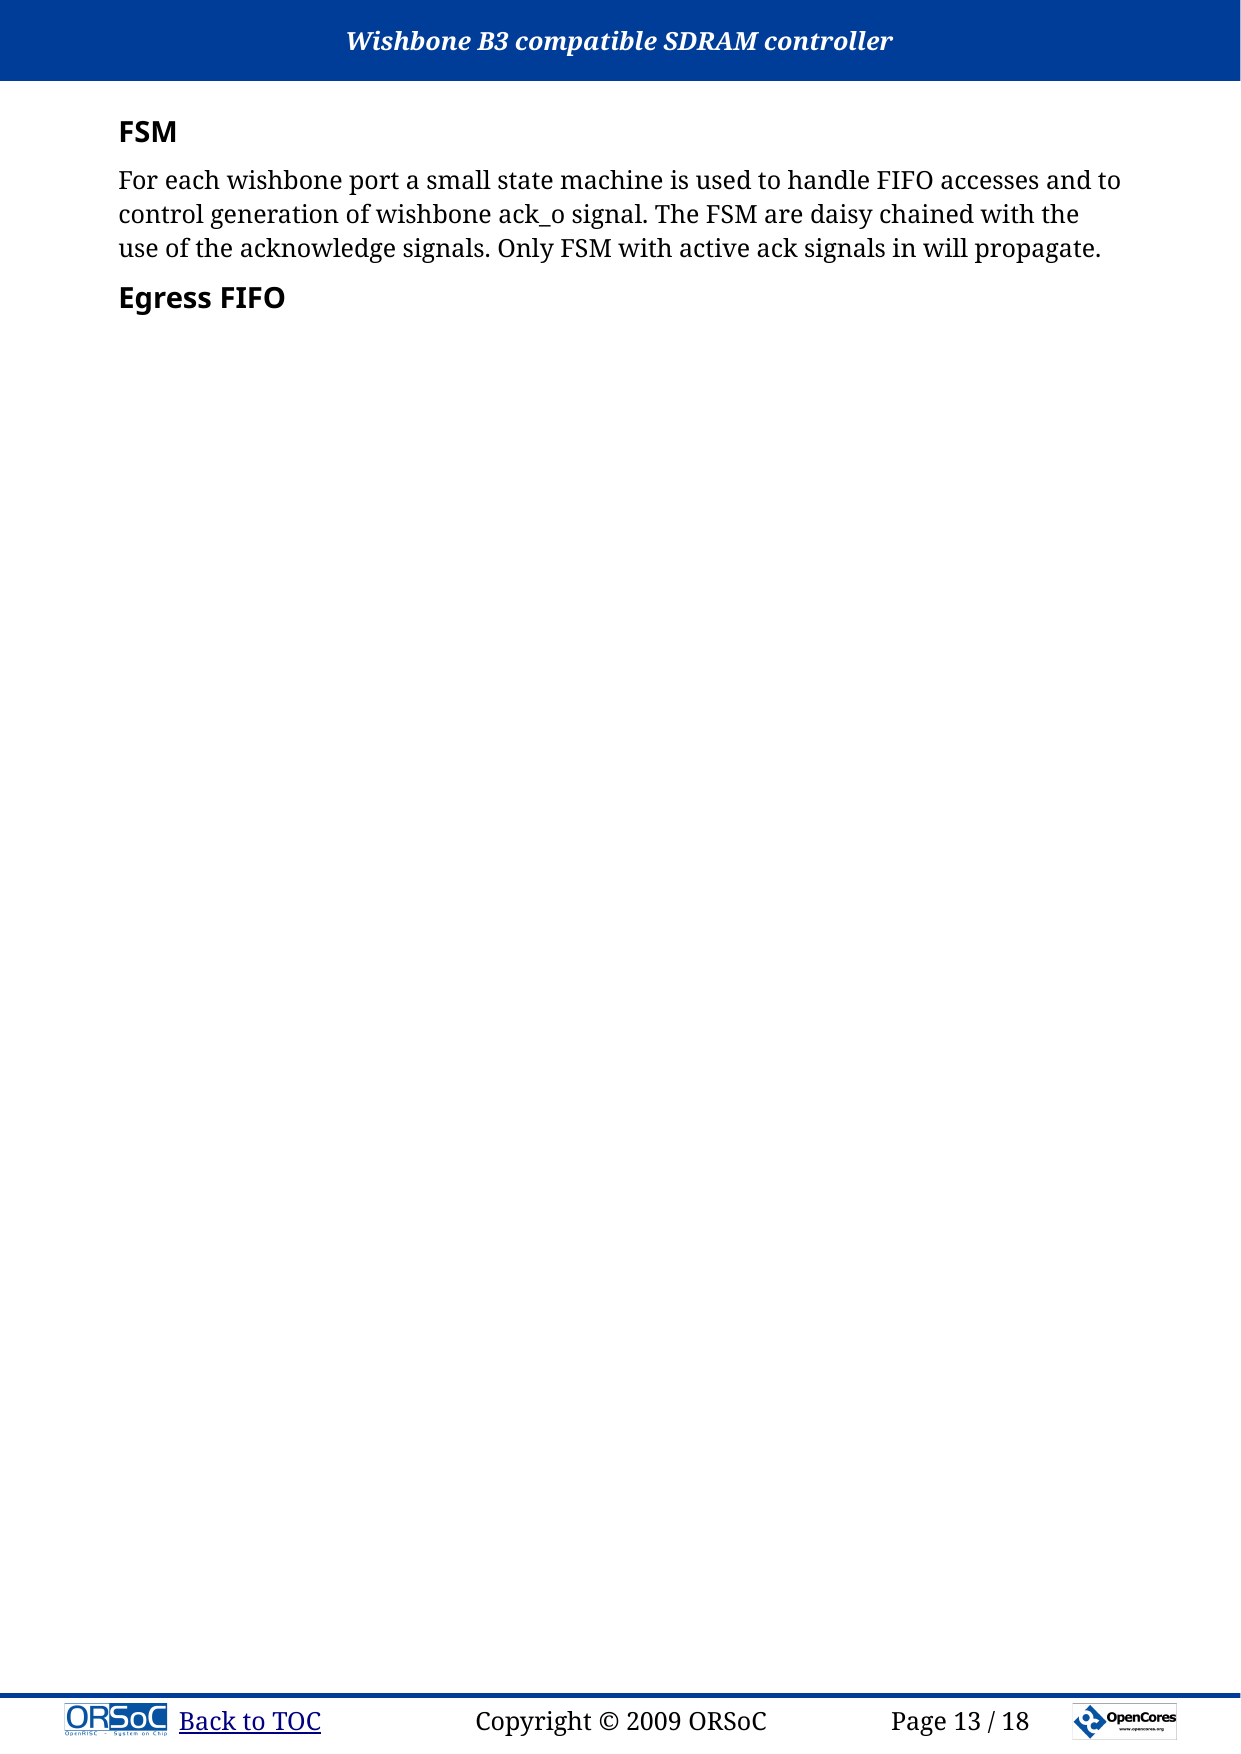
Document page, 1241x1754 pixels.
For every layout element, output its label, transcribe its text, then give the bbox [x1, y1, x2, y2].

subtitle Egress FIFO [118, 277, 1122, 317]
subtitle FSM [118, 111, 1122, 151]
picture [1072, 1703, 1177, 1740]
picture [64, 1703, 168, 1736]
text For each wishbone port a small state machine is used to handle FIFO accesses and to control generation of wishbone ack_o signal. The FSM are daisy chained with the use of the acknowledge signals. Only FSM with active ack signals in will propagate. [118, 163, 1122, 265]
